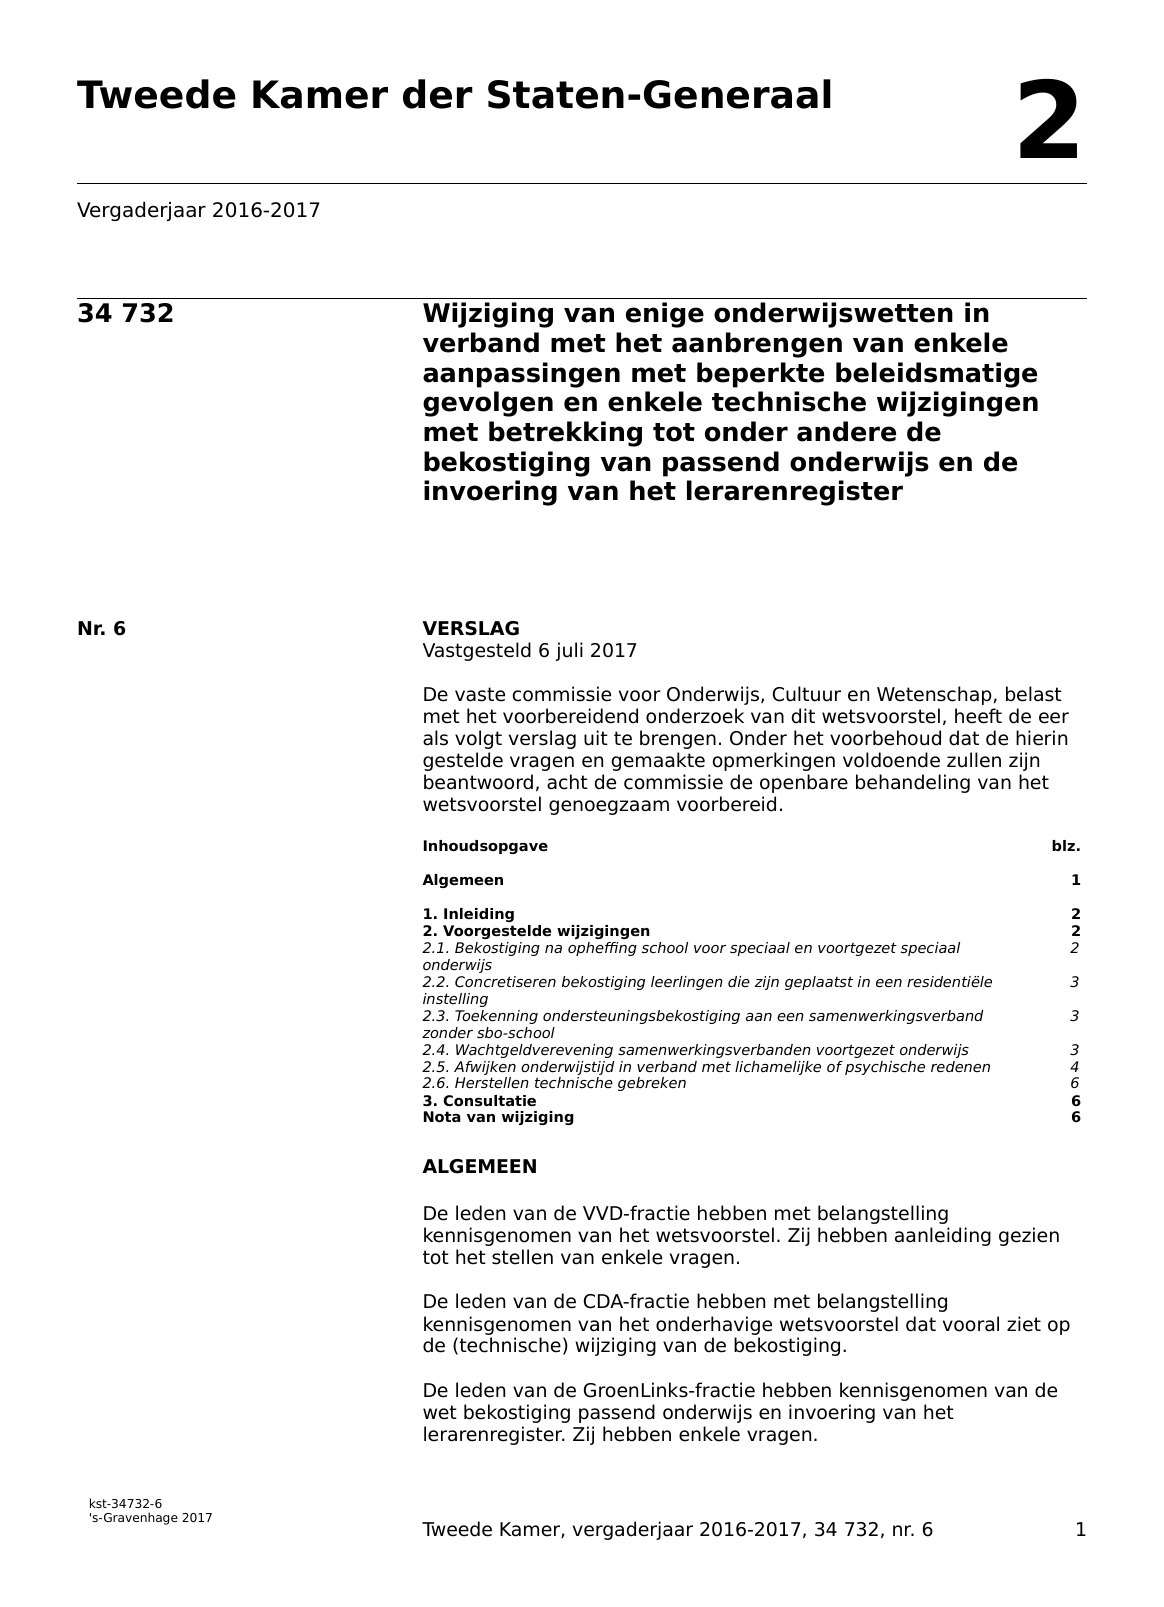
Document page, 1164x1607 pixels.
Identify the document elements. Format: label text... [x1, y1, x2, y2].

text Vastgesteld 6 juli 2017 [422, 640, 1087, 662]
text 's-Gravenhage 2017 [88, 1511, 323, 1525]
table_cell 3 [1023, 1008, 1087, 1041]
table_cell 2.3. Toekenning ondersteuningsbekostiging aan een samenwerkingsverband zonder sbo-school [422, 1008, 1023, 1041]
table_cell 6 [1023, 1093, 1087, 1109]
table_cell 2.5. Afwijken onderwijstijd in verband met lichamelijke of psychische redenen [422, 1059, 1023, 1075]
subtitle 34 732 Wijziging van enige onderwijswetten in verband met het aanbrengen van enkele aanpassingen met beperkte beleidsmatige gevolgen en enkele technische wijzigingen met betrekking tot onder andere de bekostiging van passend onderwijs en de invoering van het lerarenregister [77, 299, 1087, 507]
table_cell Vergaderjaar 2016-2017 [77, 184, 1087, 298]
table_cell [422, 855, 1023, 872]
subtitle Nr. 6 VERSLAG [77, 618, 1087, 640]
table_cell 2.1. Bekostiging na opheffing school voor speciaal en voortgezet speciaal onderwijs [422, 940, 1023, 973]
table_header blz. [1023, 838, 1087, 855]
table_cell 3 [1023, 1041, 1087, 1058]
table_header 2 [886, 59, 1087, 183]
text De leden van de CDA-fractie hebben met belangstelling kennisgenomen van het onderhavige wetsvoorstel dat vooral ziet op de (technische) wijziging van de bekostiging. [422, 1291, 1087, 1357]
table_cell 2 [1023, 940, 1087, 973]
table_cell [1023, 855, 1087, 872]
table_header Inhoudsopgave [422, 838, 1023, 855]
table_cell 4 [1023, 1059, 1087, 1075]
text De leden van de GroenLinks-fractie hebben kennisgenomen van de wet bekostiging passend onderwijs en invoering van het lerarenregister. Zij hebben enkele vragen. [422, 1379, 1087, 1446]
table_cell 2. Voorgestelde wijzigingen [422, 923, 1023, 939]
table_cell 1. Inleiding [422, 906, 1023, 923]
text De vaste commissie voor Onderwijs, Cultuur en Wetenschap, belast met het voorbereidend onderzoek van dit wetsvoorstel, heeft de eer als volgt verslag uit te brengen. Onder het voorbehoud dat de hierin gestelde vragen en gemaakte opmerkingen voldoende zullen zijn beantwoord, acht de commissie de openbare behandeling van het wetsvoorstel genoegzaam voorbereid. [422, 684, 1087, 816]
table_cell 6 [1023, 1075, 1087, 1092]
table_cell [422, 889, 1023, 906]
table_cell 2 [1023, 923, 1087, 939]
subtitle ALGEMEEN [422, 1156, 1087, 1178]
table_header Tweede Kamer der Staten-Generaal [77, 59, 886, 183]
table_cell Algemeen [422, 872, 1023, 889]
table_cell 3 [1023, 974, 1087, 1007]
table_cell Nota van wijziging [422, 1109, 1023, 1126]
text De leden van de VVD-fractie hebben met belangstelling kennisgenomen van het wetsvoorstel. Zij hebben aanleiding gezien tot het stellen van enkele vragen. [422, 1203, 1087, 1269]
table_cell 2.2. Concretiseren bekostiging leerlingen die zijn geplaatst in een residentiële instelling [422, 974, 1023, 1007]
table_cell 6 [1023, 1109, 1087, 1126]
table_cell 2.6. Herstellen technische gebreken [422, 1075, 1023, 1092]
table_cell 2.4. Wachtgeldverevening samenwerkingsverbanden voortgezet onderwijs [422, 1041, 1023, 1058]
table_cell 3. Consultatie [422, 1093, 1023, 1109]
text kst-34732-6 [88, 1497, 323, 1511]
table_cell 1 [1023, 872, 1087, 889]
table_cell [1023, 889, 1087, 906]
table_cell 2 [1023, 906, 1087, 923]
